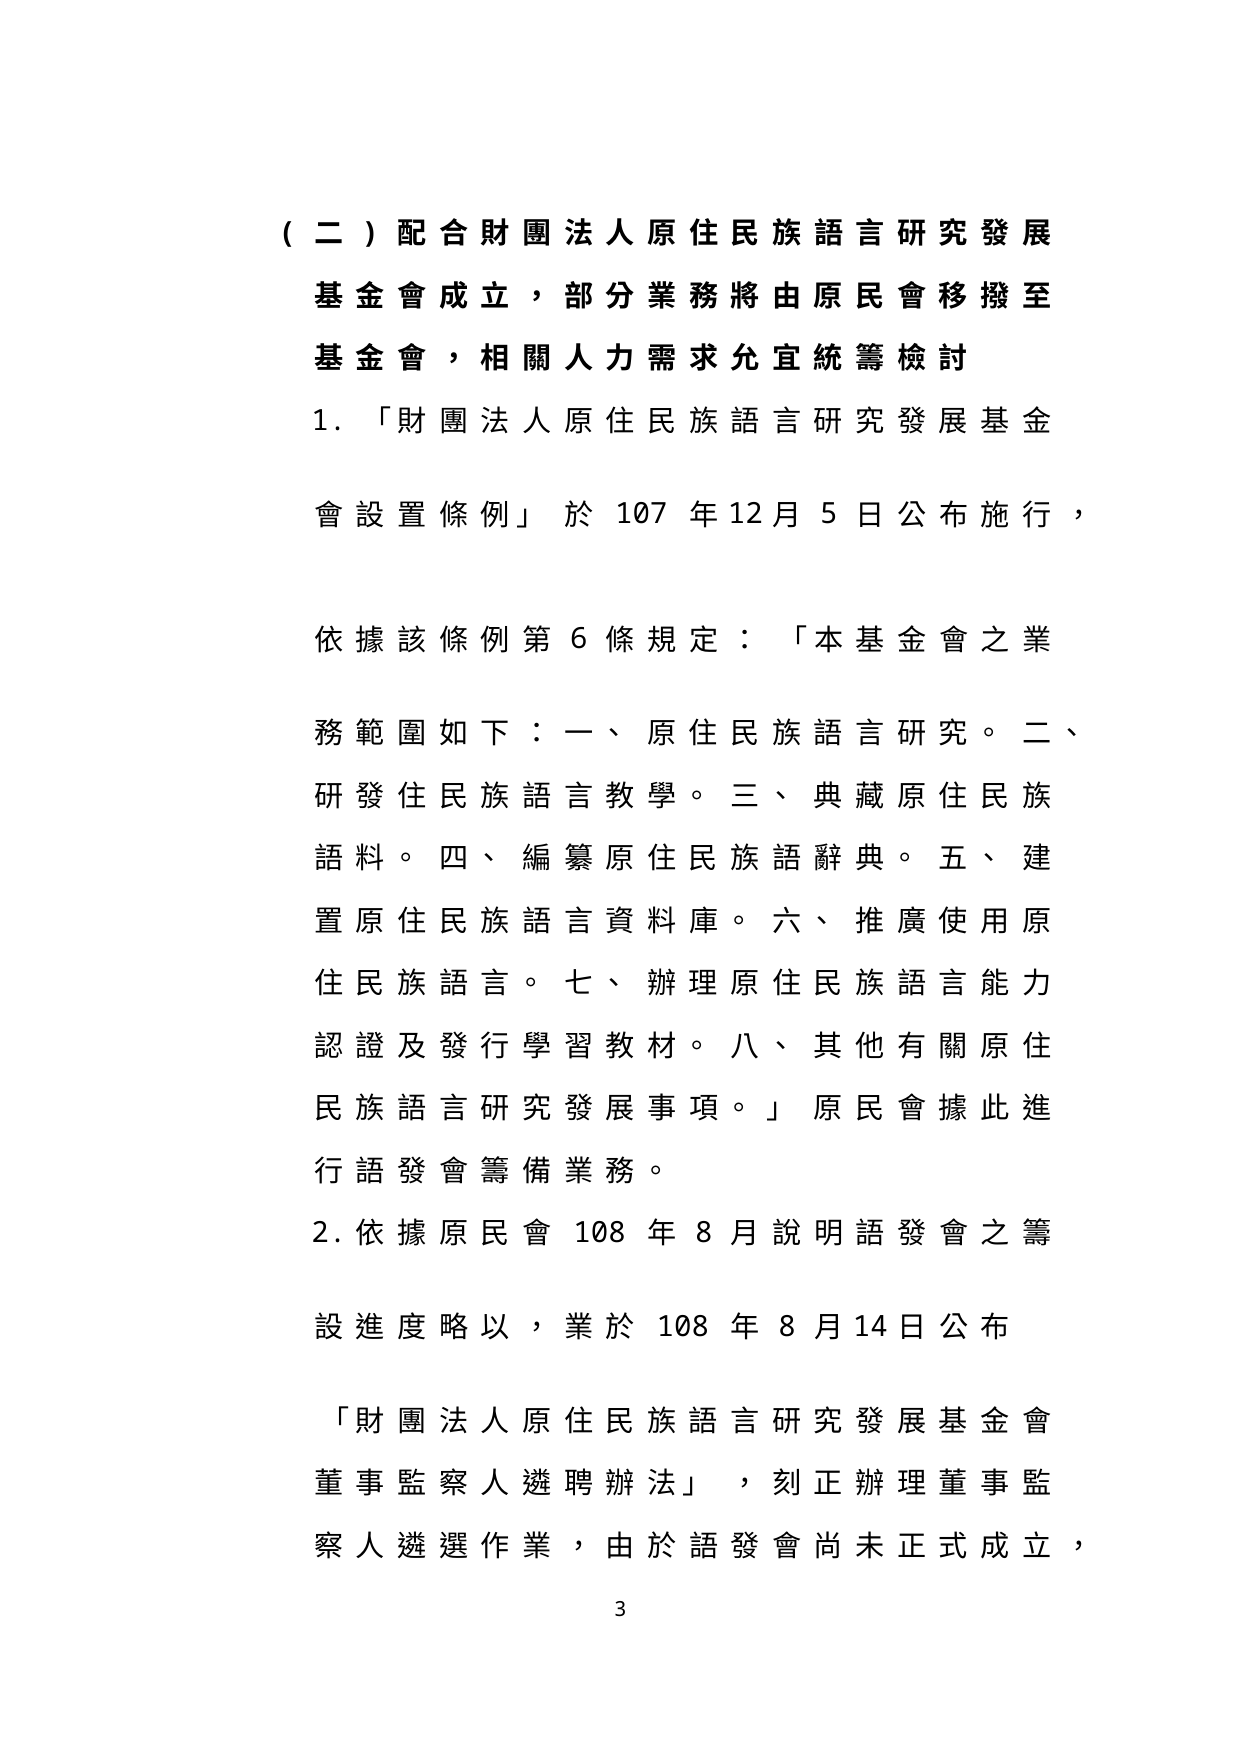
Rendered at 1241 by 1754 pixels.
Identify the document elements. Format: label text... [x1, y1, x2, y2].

text 1.「財團法人原住民族語言研究發展基金會設置條例」於107年12月5日公布施行，依據該條例第6條規定：「本基金會之業務範圍如下：一、原住民族語言研究。二、研發住民族語言教學。三、典藏原住民族語料。四、編纂原住民族語辭典。五、建置原住民族語言資料庫。六、推廣使用原住民族語言。七、辦理原住民族語言能力認證及發行學習教材。八、其他有關原住民族語言研究發展事項。」原民會據此進行語發會籌備業務。 [271, 377, 1058, 1189]
text (二)配合財團法人原住民族語言研究發展基金會成立，部分業務將由原民會移撥至基金會，相關人力需求允宜統籌檢討 [242, 189, 1058, 377]
text 2.依據原民會108年8月說明語發會之籌設進度略以，業於108年8月14日公布「財團法人原住民族語言研究發展基金會董事監察人遴聘辦法」，刻正辦理董事監察人遴選作業，由於語發會尚未正式成立，108年度亦未編列相關預算，未來擬向行政院申請動支第二預備金，以支應創設基金2,000萬元。另有關語發會與原民會之業務區分原則，凡涉及研究發展、非屬公權力及推廣性質等業務，將移撥語發會辦理。 [271, 1189, 1058, 1564]
